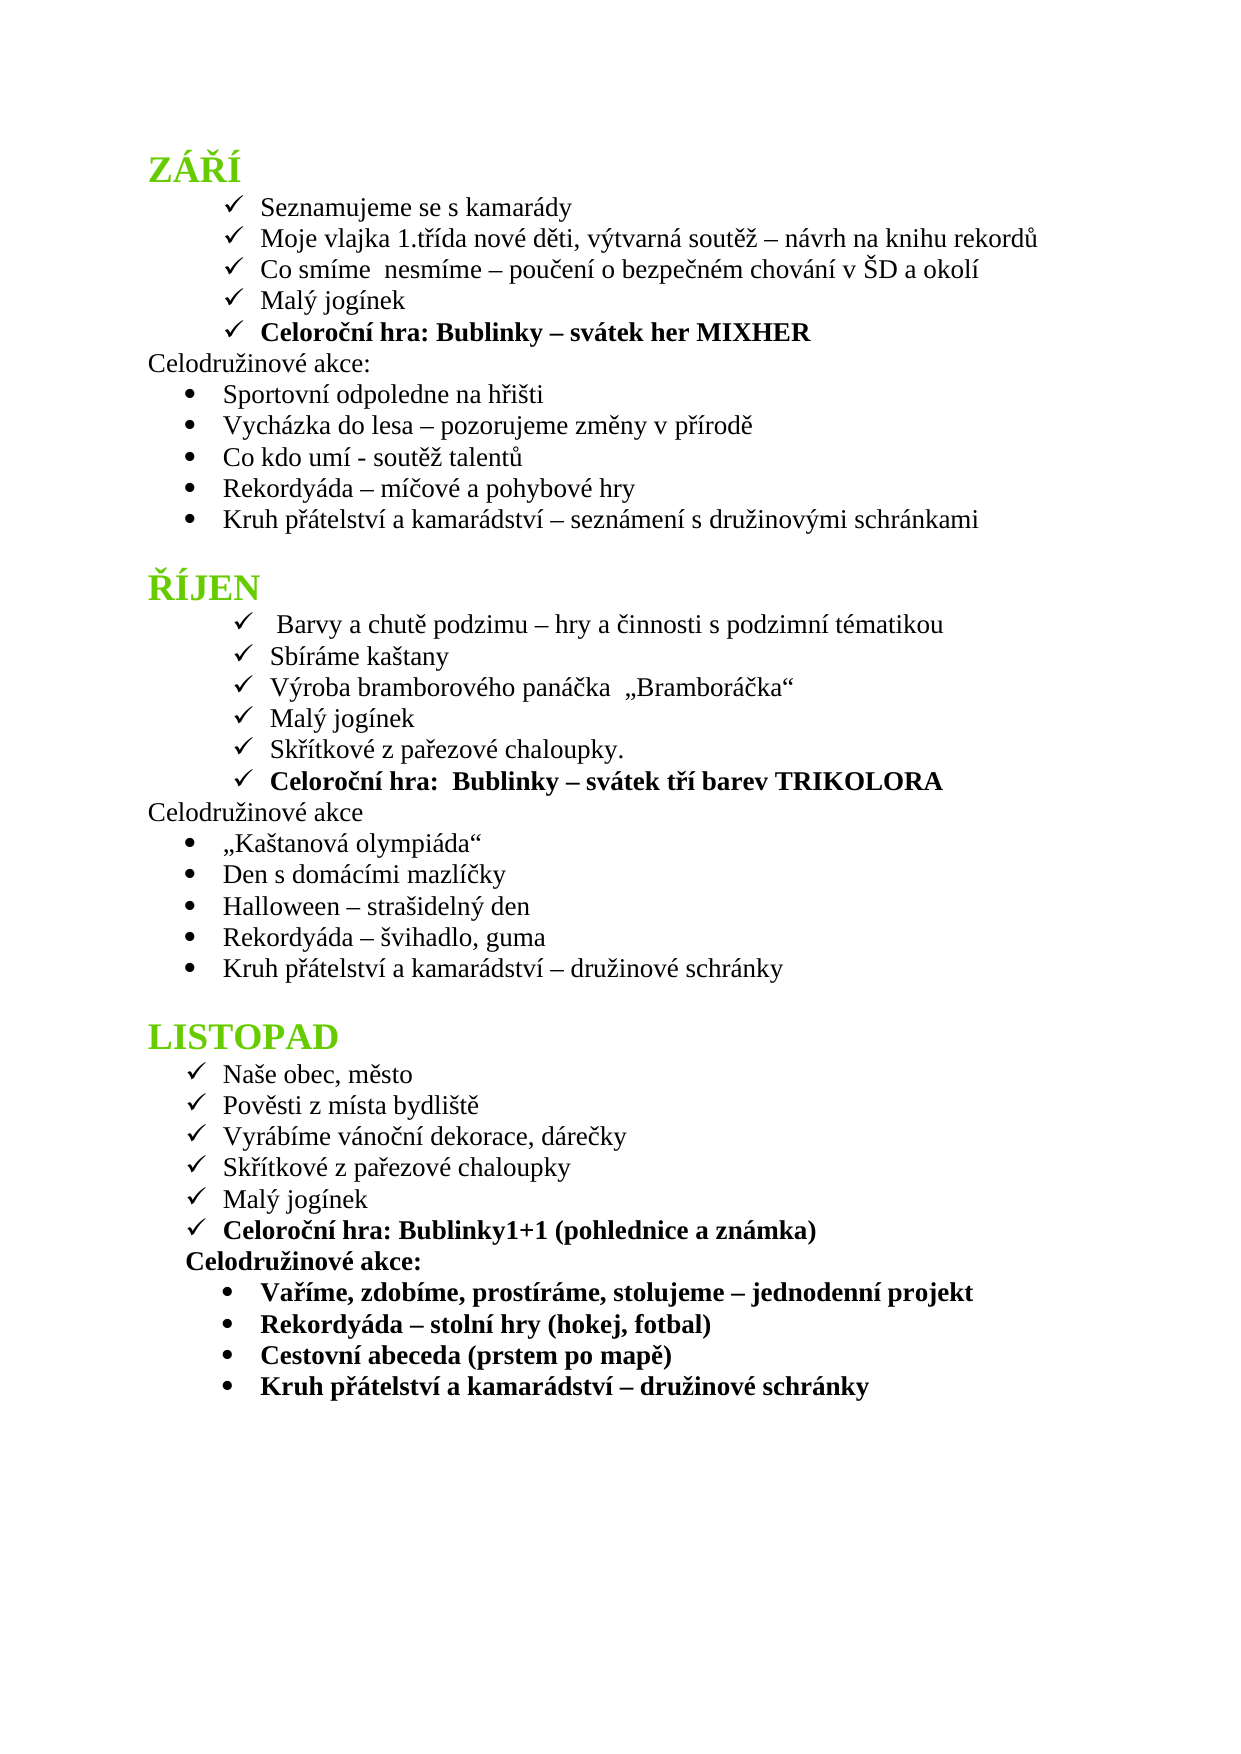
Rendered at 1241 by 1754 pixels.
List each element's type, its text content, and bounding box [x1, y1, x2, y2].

list Malý jogínek [185, 1183, 1093, 1214]
text LISTOPAD [148, 1015, 1093, 1058]
list Cestovní abeceda (prstem po mapě) [223, 1339, 1093, 1370]
list Naše obec, město [185, 1058, 1093, 1089]
list Kruh přátelství a kamarádství – seznámení s družinovými schránkami [185, 503, 1093, 534]
list Rekordyáda – švihadlo, guma [185, 921, 1093, 952]
list Co kdo umí - soutěž talentů [185, 441, 1093, 472]
text Celodružinové akce [148, 796, 1093, 827]
list Rekordyáda – míčové a pohybové hry [185, 472, 1093, 503]
list Rekordyáda – stolní hry (hokej, fotbal) [223, 1308, 1093, 1339]
list Malý jogínek [232, 702, 1093, 734]
list „Kaštanová olympiáda“ [185, 827, 1093, 858]
list Celoroční hra: Bublinky – svátek her MIXHER [223, 316, 1093, 347]
list Barvy a chutě podzimu – hry a činnosti s podzimní tématikou [232, 609, 1093, 640]
list Seznamujeme se s kamarády [223, 191, 1093, 222]
list Celoroční hra: Bublinky – svátek tří barev TRIKOLORA [232, 765, 1093, 796]
list Kruh přátelství a kamarádství – družinové schránky [223, 1370, 1093, 1401]
list Vaříme, zdobíme, prostíráme, stolujeme – jednodenní projekt [223, 1276, 1093, 1308]
list Moje vlajka 1.třída nové děti, výtvarná soutěž – návrh na knihu rekordů [223, 222, 1093, 253]
list Halloween – strašidelný den [185, 890, 1093, 921]
list Kruh přátelství a kamarádství – družinové schránky [185, 952, 1093, 983]
list Výroba bramborového panáčka „Bramboráčka“ [232, 671, 1093, 702]
text ZÁŘÍ [148, 148, 1093, 191]
list Celoroční hra: Bublinky1+1 (pohlednice a známka) [185, 1214, 1093, 1245]
text ŘÍJEN [148, 566, 1093, 609]
text Celodružinové akce: [185, 1245, 1093, 1276]
text Celodružinové akce: [148, 347, 1093, 378]
list Sportovní odpoledne na hřišti [185, 378, 1093, 409]
list Malý jogínek [223, 284, 1093, 316]
list Den s domácími mazlíčky [185, 858, 1093, 890]
list Vycházka do lesa – pozorujeme změny v přírodě [185, 409, 1093, 441]
list Skřítkové z pařezové chaloupky. [232, 734, 1093, 765]
list Vyrábíme vánoční dekorace, dárečky [185, 1120, 1093, 1152]
list Co smíme nesmíme – poučení o bezpečném chování v ŠD a okolí [223, 253, 1093, 284]
list Pověsti z místa bydliště [185, 1089, 1093, 1120]
list Skřítkové z pařezové chaloupky [185, 1152, 1093, 1183]
list Sbíráme kaštany [232, 640, 1093, 671]
